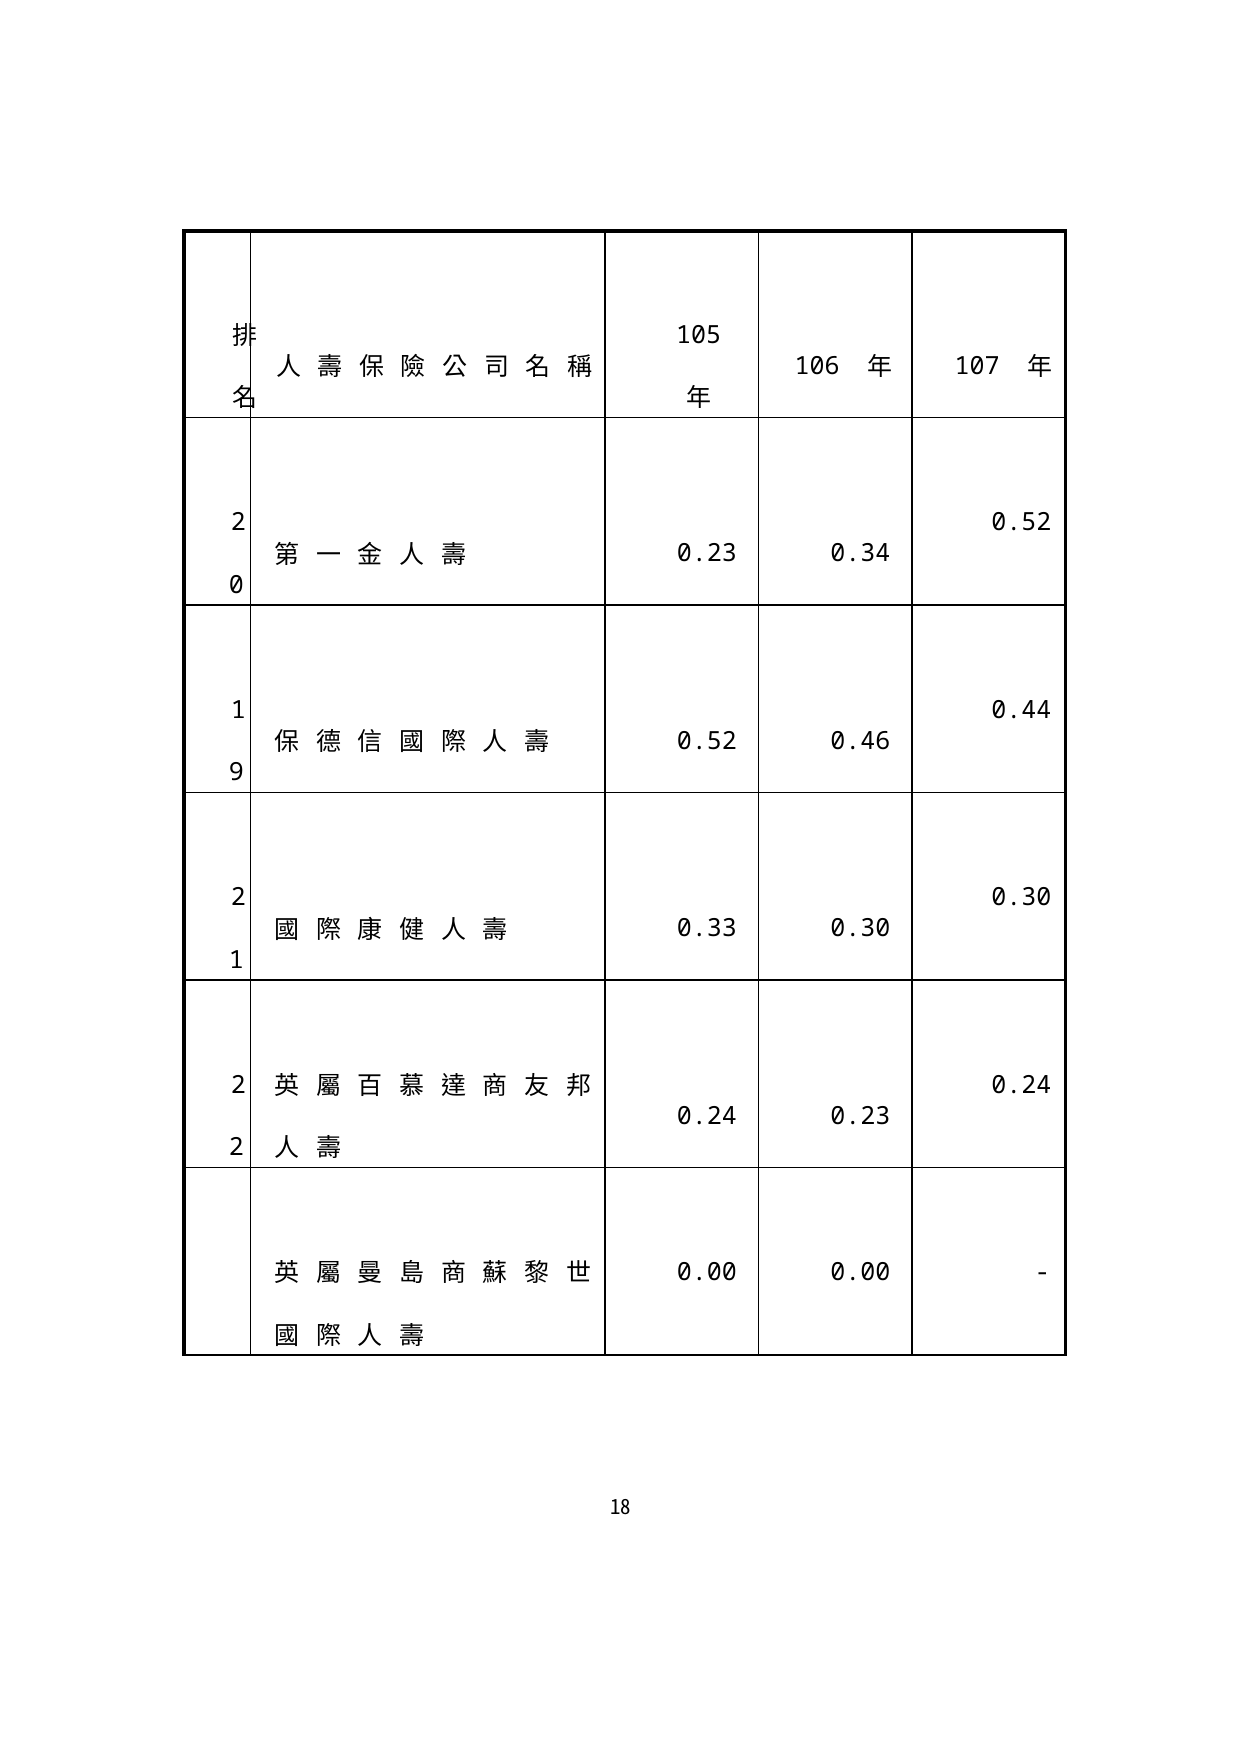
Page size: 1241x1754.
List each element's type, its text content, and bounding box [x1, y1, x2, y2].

table_cell 0.33 [606, 793, 758, 979]
table_cell 第一金人壽 [251, 418, 604, 604]
table_cell 19 [186, 606, 250, 792]
table_cell 0.24 [606, 981, 758, 1167]
table_cell 英屬曼島商蘇黎世國際人壽 [251, 1168, 604, 1354]
table_cell 0.00 [759, 1168, 911, 1354]
table_cell 0.30 [759, 793, 911, 979]
table_cell 0.34 [759, 418, 911, 604]
table_cell 0.52 [913, 418, 1064, 604]
table_header 106年 [759, 233, 911, 417]
table_cell 英屬百慕達商友邦人壽 [251, 981, 604, 1167]
table_cell 0.44 [913, 606, 1064, 792]
table_cell 0.23 [759, 981, 911, 1167]
table_cell 0.00 [606, 1168, 758, 1354]
table_header 排名 [186, 233, 250, 417]
table_cell 國際康健人壽 [251, 793, 604, 979]
table_cell 0.23 [606, 418, 758, 604]
table_cell 20 [186, 418, 250, 604]
table_cell - [913, 1168, 1064, 1354]
table_header 107年 [913, 233, 1064, 417]
table_cell 22 [186, 981, 250, 1167]
table_cell 0.46 [759, 606, 911, 792]
table_cell 21 [186, 793, 250, 979]
table_header 105年 [606, 233, 758, 417]
table_cell 0.30 [913, 793, 1064, 979]
table_cell [186, 1168, 250, 1354]
table_cell 0.24 [913, 981, 1064, 1167]
table_cell 保德信國際人壽 [251, 606, 604, 792]
table_header 人壽保險公司名稱 [251, 233, 604, 417]
table_cell 0.52 [606, 606, 758, 792]
